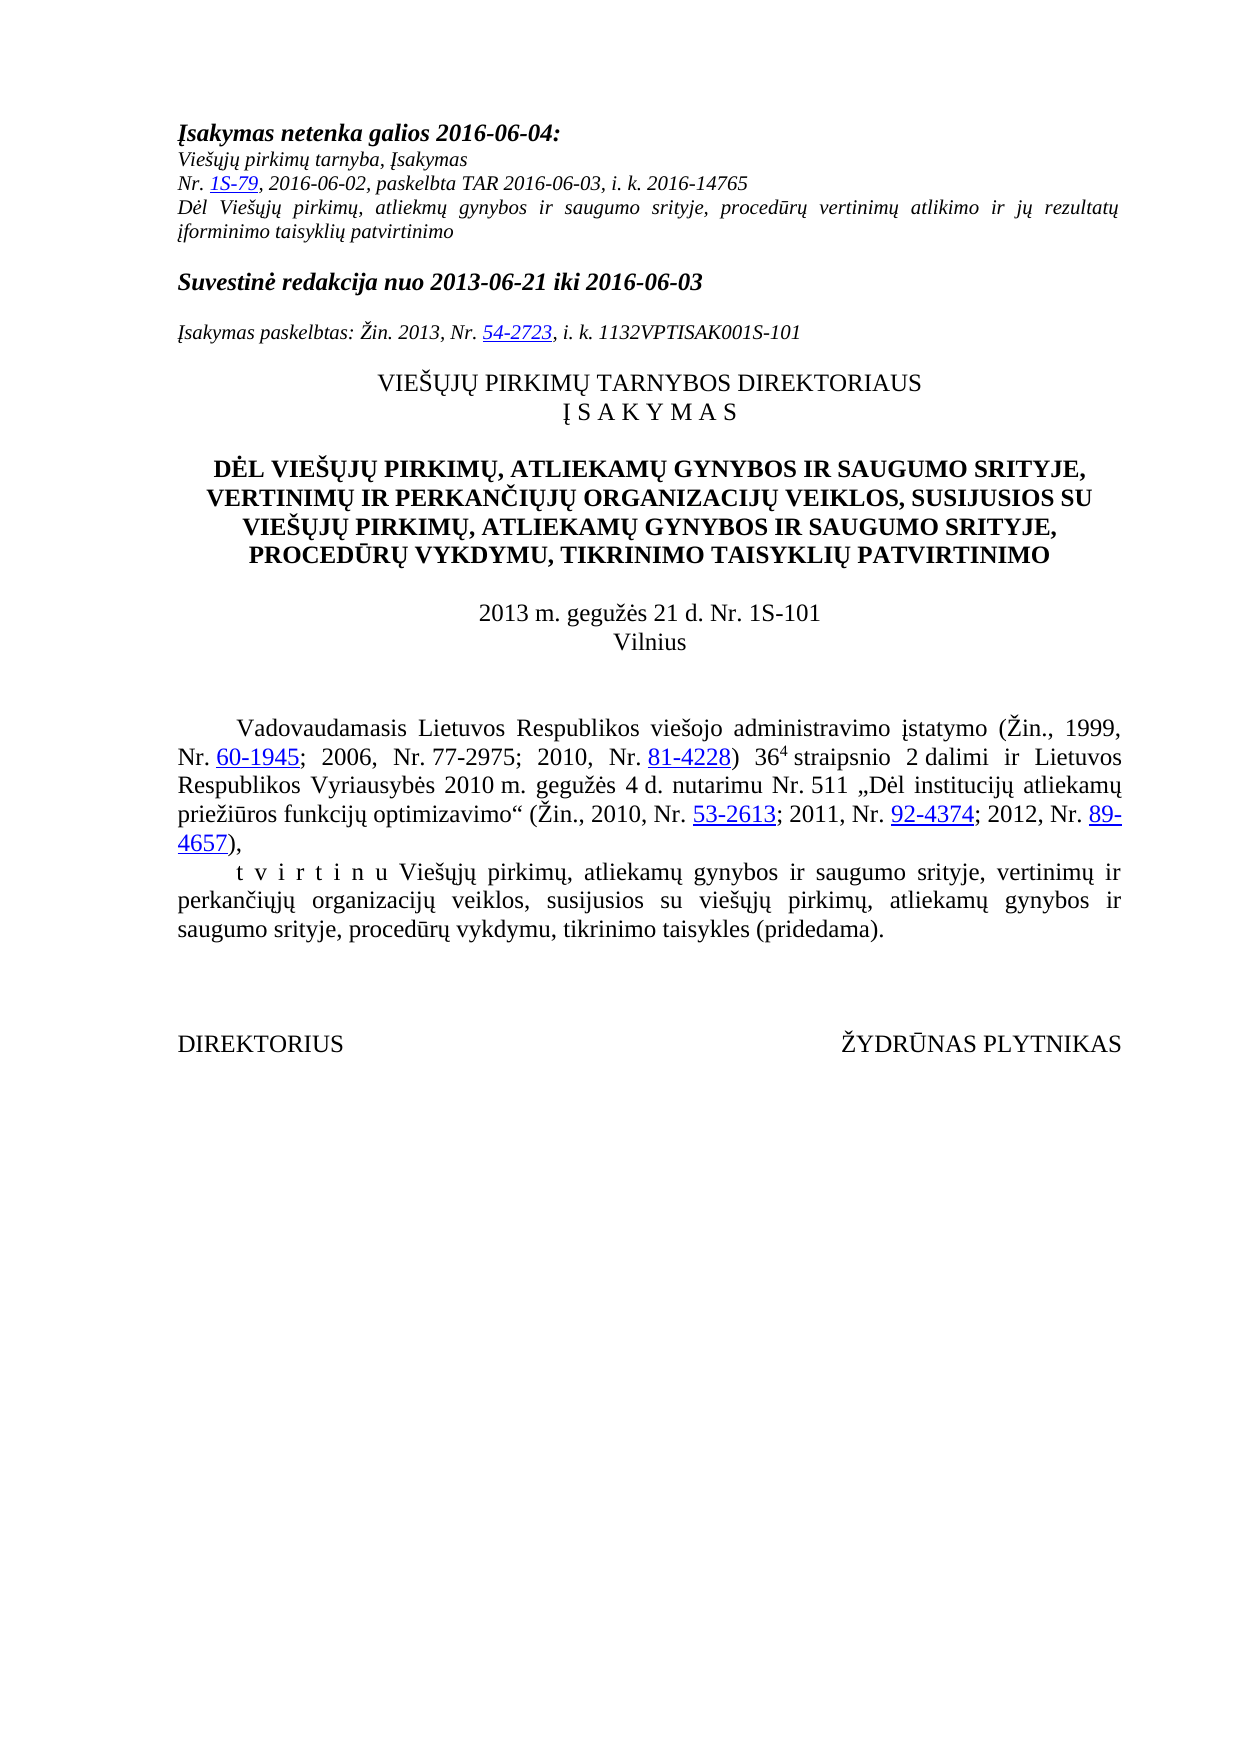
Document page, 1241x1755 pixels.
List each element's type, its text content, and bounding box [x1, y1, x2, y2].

text 2013 m. gegužės 21 d. Nr. 1S-101 [177, 598, 1122, 627]
text Vilnius [177, 627, 1122, 656]
text Įsakymas paskelbtas: Žin. 2013, Nr. 54-2723, i. k. 1132VPTISAK001S-101 [177, 320, 1122, 344]
text DĖL VIEŠŲJŲ PIRKIMŲ, ATLIEKAMŲ GYNYBOS IR SAUGUMO SRITYJE, VERTINIMŲ IR PERKANČIŲJŲ ORGANIZACIJŲ VEIKLOS, SUSIJUSIOS SU VIEŠŲJŲ PIRKIMŲ, ATLIEKAMŲ GYNYBOS IR SAUGUMO SRITYJE, PROCEDŪRŲ VYKDYMU, TIKRINIMO TAISYKLIŲ PATVIRTINIMO [177, 454, 1122, 569]
text Suvestinė redakcija nuo 2013-06-21 iki 2016-06-03 [177, 267, 1122, 296]
text Nr. 1S-79, 2016-06-02, paskelbta TAR 2016-06-03, i. k. 2016-14765 [177, 171, 1122, 195]
text Dėl Viešųjų pirkimų, atliekmų gynybos ir saugumo srityje, procedūrų vertinimų atlikimo ir jų rezultatų įforminimo taisyklių patvirtinimo [177, 195, 1122, 243]
text Į S A K Y M A S [177, 397, 1122, 426]
text Vadovaudamasis Lietuvos Respublikos viešojo administravimo įstatymo (Žin., 1999, Nr. 60-1945; 2006, Nr. 77-2975; 2010, Nr. 81-4228) 364 straipsnio 2 dalimi ir Lietuvos Respublikos Vyriausybės 2010 m. gegužės 4 d. nutarimu Nr. 511 „Dėl institucijų atliekamų priežiūros funkcijų optimizavimo“ (Žin., 2010, Nr. 53-2613; 2011, Nr. 92-4374; 2012, Nr. 89-4657), [177, 713, 1122, 857]
text VIEŠŲJŲ PIRKIMŲ TARNYBOS DIREKTORIAUS [177, 368, 1122, 397]
text t v i r t i n u Viešųjų pirkimų, atliekamų gynybos ir saugumo srityje, vertinimų ir perkančiųjų organizacijų veiklos, susijusios su viešųjų pirkimų, atliekamų gynybos ir saugumo srityje, procedūrų vykdymu, tikrinimo taisykles (pridedama). [177, 857, 1122, 943]
text Viešųjų pirkimų tarnyba, Įsakymas [177, 147, 1122, 171]
text Direktorius Žydrūnas Plytnikas [177, 1029, 1122, 1058]
text Įsakymas netenka galios 2016-06-04: [177, 118, 1122, 147]
